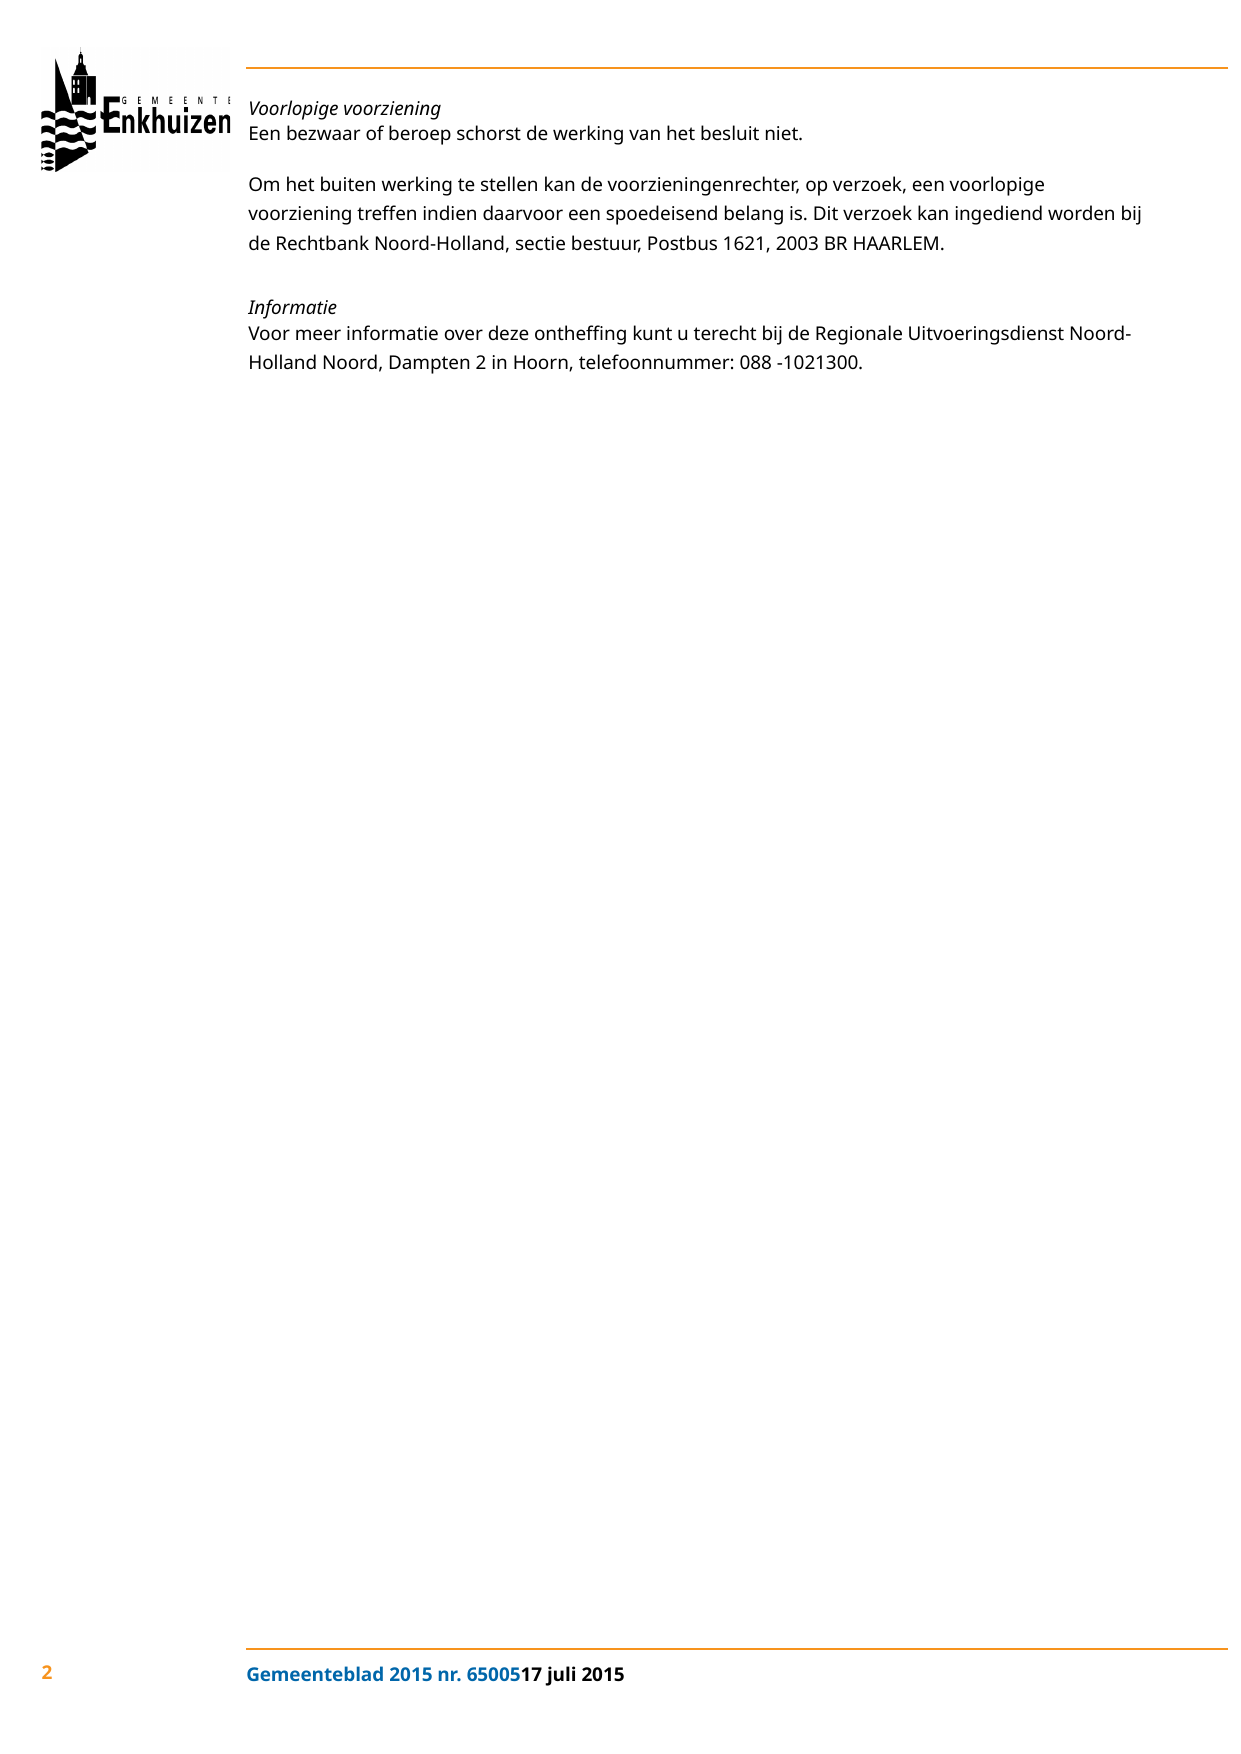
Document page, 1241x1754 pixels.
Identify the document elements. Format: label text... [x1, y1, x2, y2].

picture [41, 47, 231, 172]
text Informatie [248, 294, 1152, 320]
text Om het buiten werking te stellen kan de voorzieningenrechter, op verzoek, een voorlopige voorziening treffen indien daarvoor een spoedeisend belang is. Dit verzoek kan ingediend worden bij de Rechtbank Noord-Holland, sectie bestuur, Postbus 1621, 2003 BR HAARLEM. [248, 171, 1152, 256]
text Voor meer informatie over deze ontheffing kunt u terecht bij de Regionale Uitvoeringsdienst Noord-Holland Noord, Dampten 2 in Hoorn, telefoonnummer: 088 -1021300. [248, 320, 1152, 375]
text Voorlopige voorziening [248, 95, 1152, 121]
text Een bezwaar of beroep schorst de werking van het besluit niet. [248, 121, 1152, 146]
